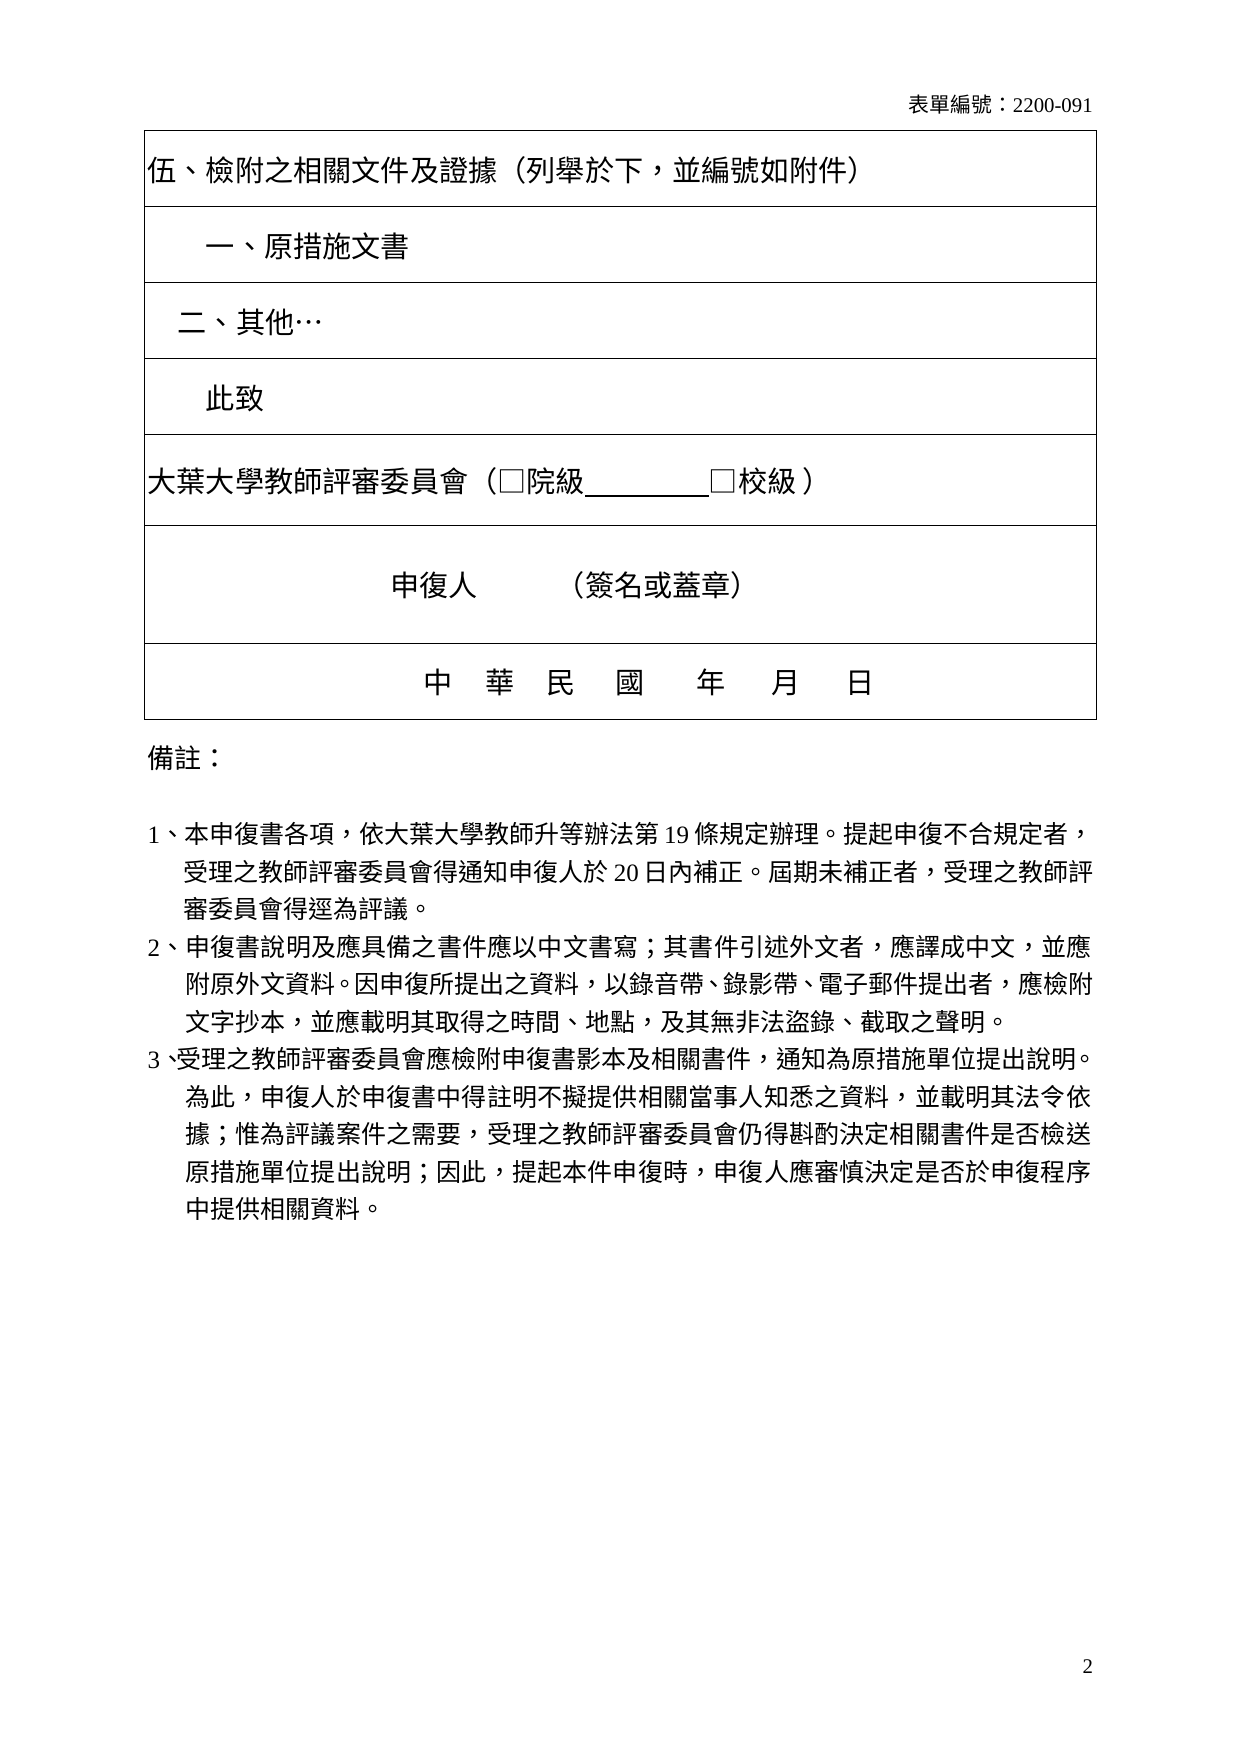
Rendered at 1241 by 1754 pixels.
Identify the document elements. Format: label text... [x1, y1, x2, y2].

table_cell 申復人 （簽名或蓋章） [145, 526, 1096, 643]
table_cell 中 華 民 國 年 月 日 [145, 644, 1096, 719]
table_cell 大葉大學教師評審委員會（□院級 □校級 ） [145, 435, 1096, 525]
table_cell 備註： 1、本申復書各項，依大葉大學教師升等辦法第19條規定辦理。提起申復不合規定者，受理之教師評審委員會得通知申復人於20日內補正。屆期未補正者，受理之教師評審委員會得逕為評議。 2、申復書說明及應具備之書件應以中文書寫；其書件引述外文者，應譯成中文，並應附原外文資料。因申復所提出之資料，以錄音帶、錄影帶、電子郵件提出者，應檢附文字抄本，並應載明其取得之時間、地點，及其無非法盜錄、截取之聲明。 3、受理之教師評審委員會應檢附申復書影本及相關書件，通知為原措施單位提出說明。為此，申復人於申復書中得註明不擬提供相關當事人知悉之資料，並載明其法令依據；惟為評議案件之需要，受理之教師評審委員會仍得斟酌決定相關書件是否檢送原措施單位提出說明；因此，提起本件申復時，申復人應審慎決定是否於申復程序中提供相關資料。 [144, 720, 1096, 1227]
table_cell 伍、檢附之相關文件及證據（列舉於下，並編號如附件） [145, 131, 1096, 206]
table_cell 二、其他… [145, 283, 1096, 358]
table_cell 此致 [145, 359, 1096, 434]
table_cell 一、原措施文書 [145, 207, 1096, 282]
